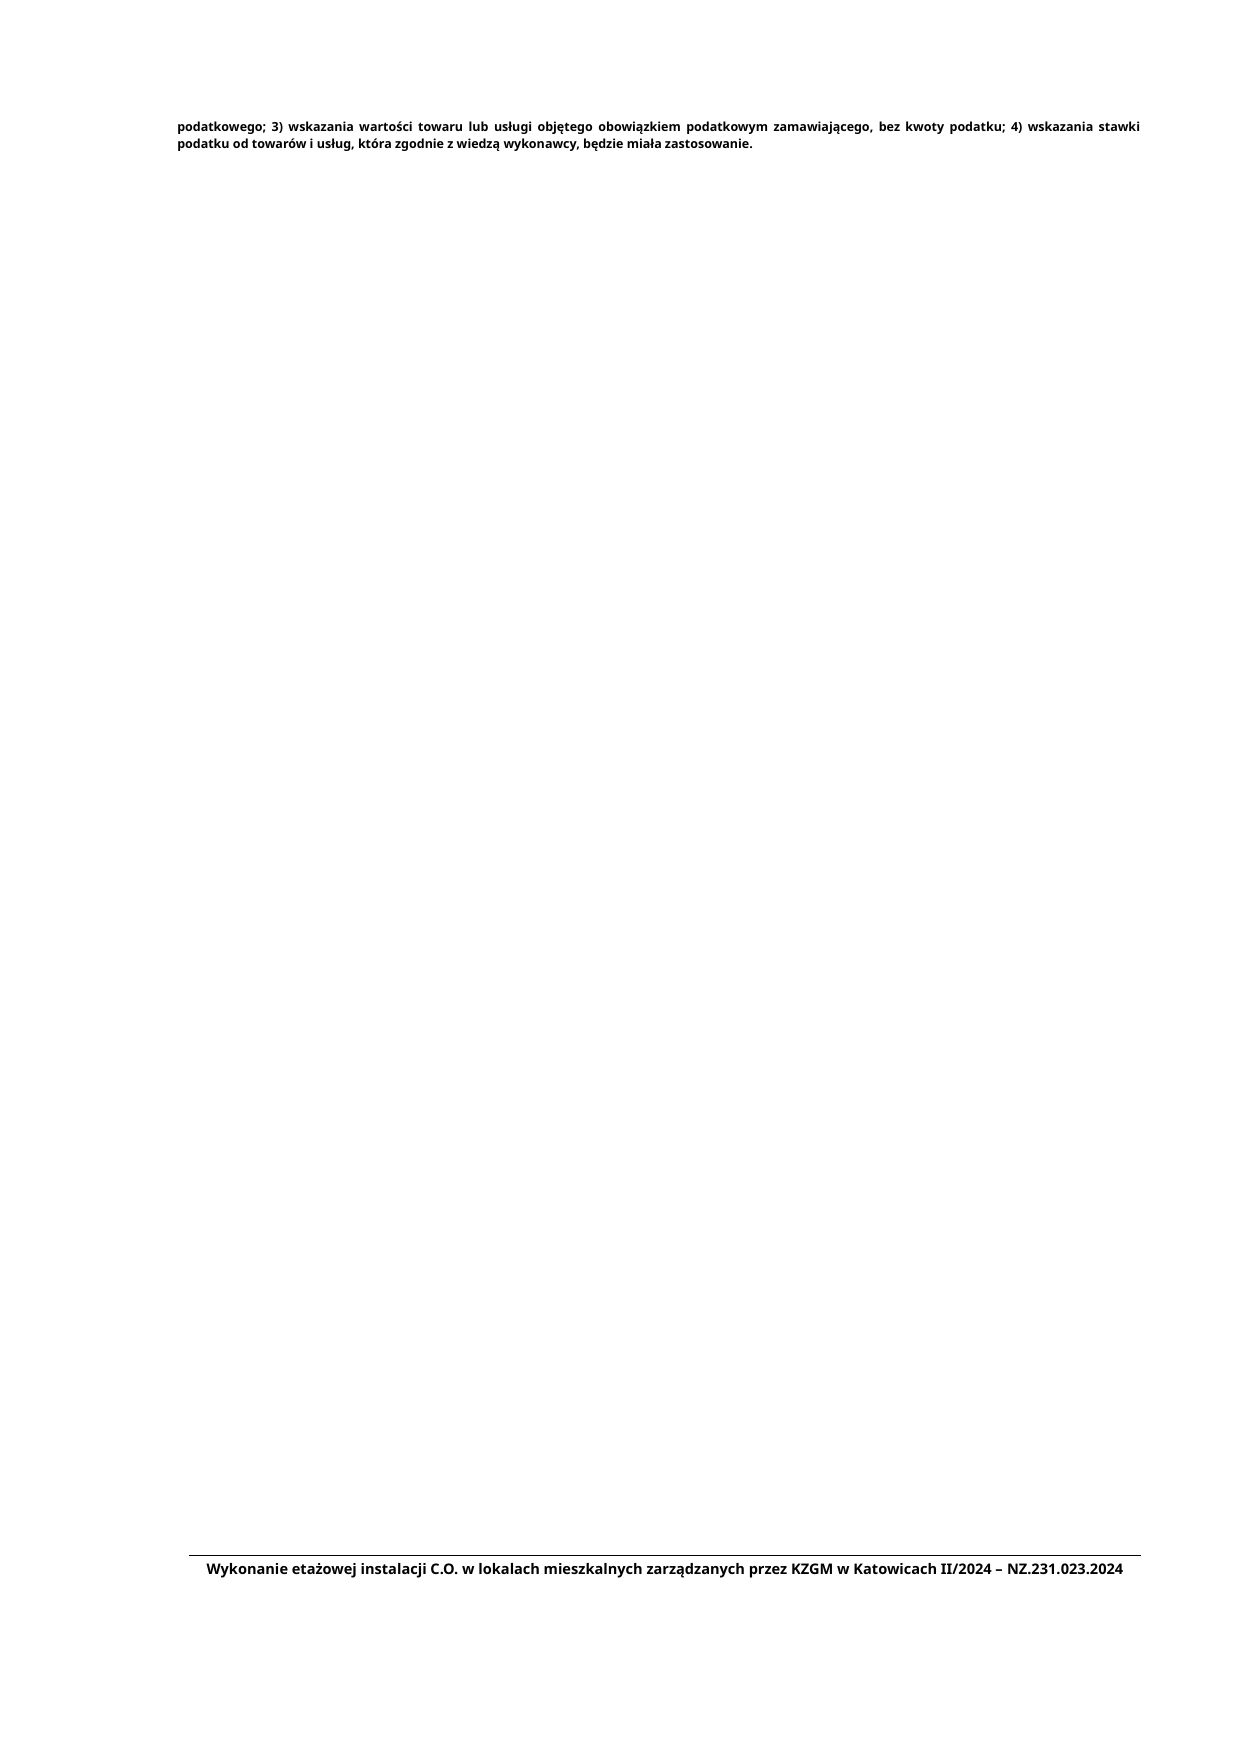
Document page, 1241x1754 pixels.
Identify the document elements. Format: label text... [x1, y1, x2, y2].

list podatkowego; 3) wskazania wartości towaru lub usługi objętego obowiązkiem podatkowym zamawiającego, bez kwoty podatku; 4) wskazania stawki podatku od towarów i usług, która zgodnie z wiedzą wykonawcy, będzie miała zastosowanie. [177, 118, 1141, 152]
